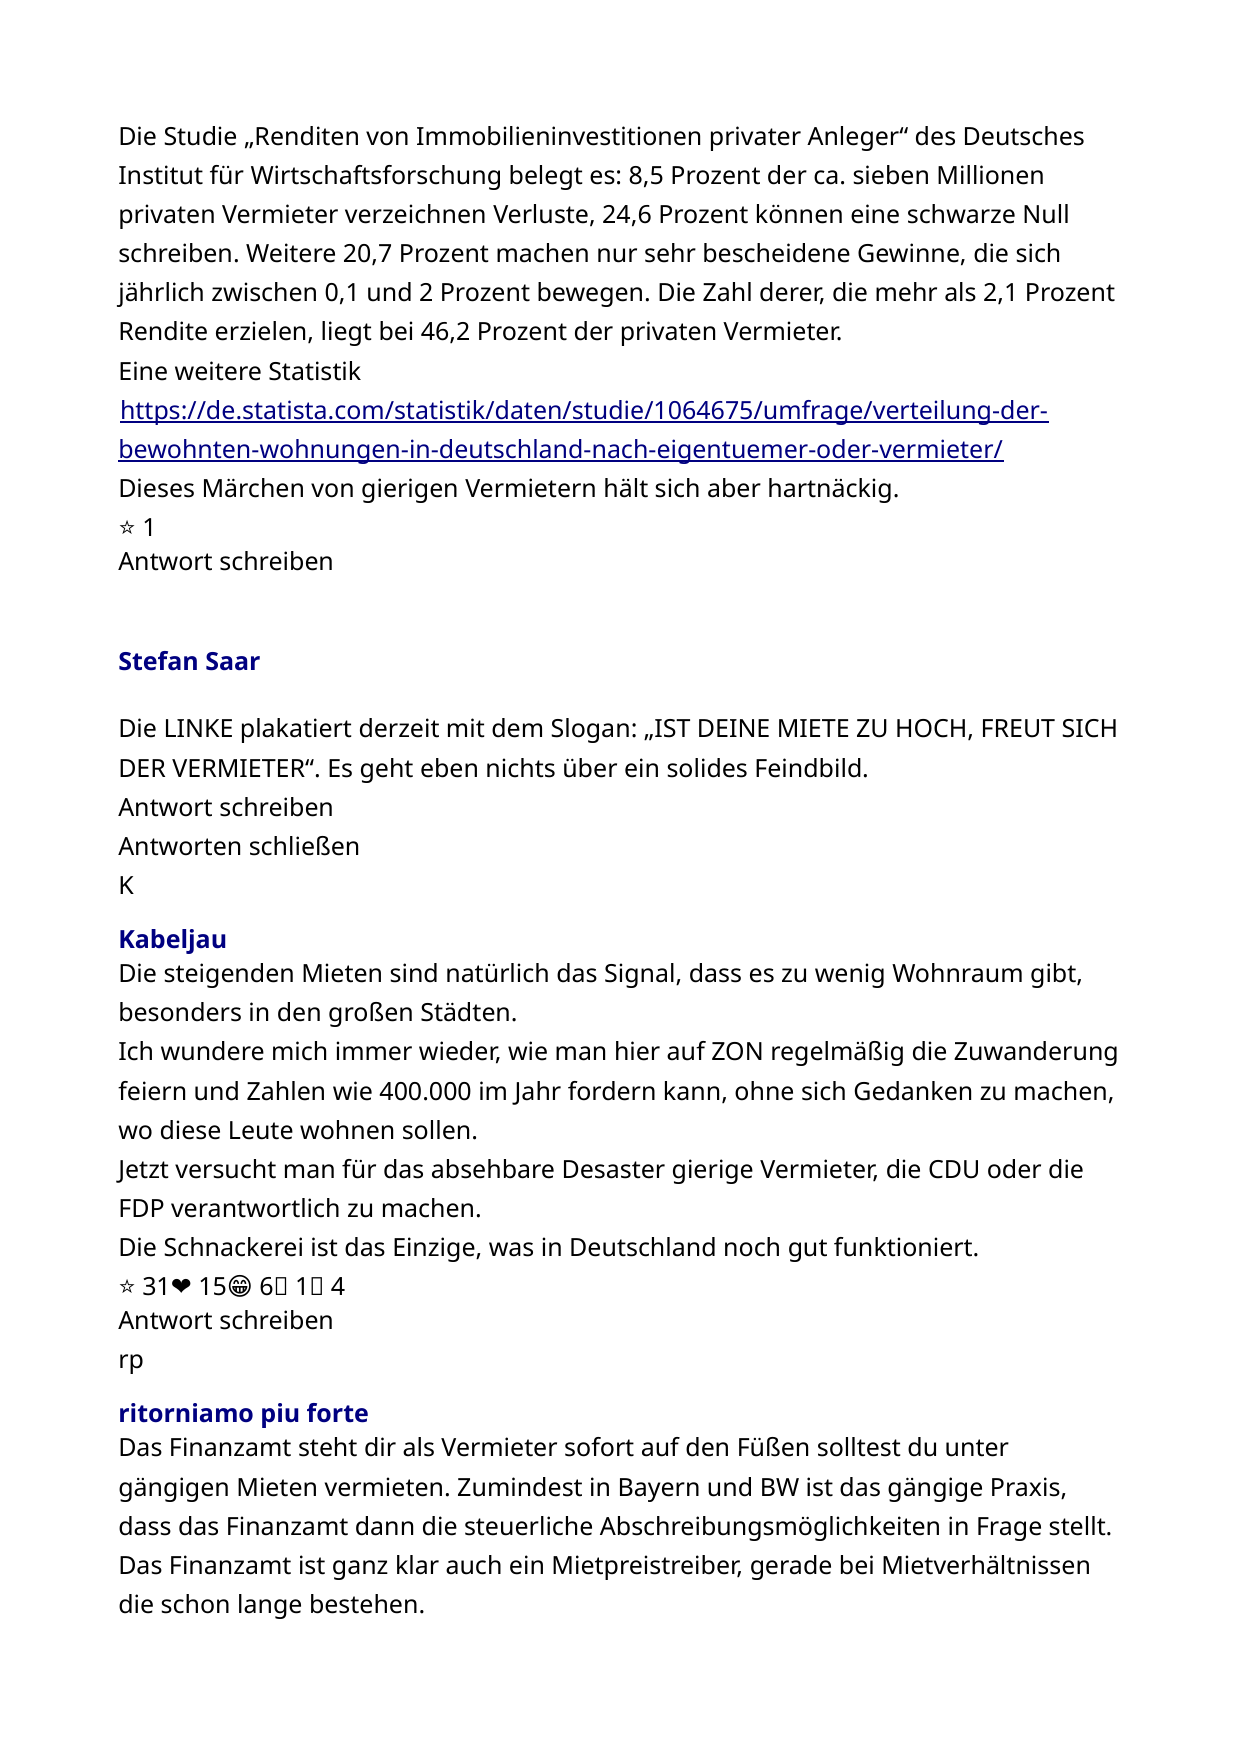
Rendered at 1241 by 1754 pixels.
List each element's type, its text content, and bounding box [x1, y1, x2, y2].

text Jetzt versucht man für das absehbare Desaster gierige Vermieter, die CDU oder die FDP verantwortlich zu machen. [118, 1151, 1122, 1225]
text Die LINKE plakatiert derzeit mit dem Slogan: „IST DEINE MIETE ZU HOCH, FREUT SICH DER VERMIETER“. Es geht eben nichts über ein solides Feindbild. [118, 711, 1122, 784]
text Ich wundere mich immer wieder, wie man hier auf ZON regelmäßig die Zuwanderung feiern und Zahlen wie 400.000 im Jahr fordern kann, ohne sich Gedanken zu machen, wo diese Leute wohnen sollen. [118, 1034, 1122, 1146]
text Dieses Märchen von gierigen Vermietern hält sich aber hartnäckig. [118, 471, 1122, 505]
text Antwort schreiben [118, 1303, 1122, 1337]
subtitle Stefan Saar [118, 644, 1122, 678]
text Antworten schließen [118, 829, 1122, 863]
text Antwort schreiben [118, 544, 1122, 578]
text Antwort schreiben [118, 789, 1122, 823]
text Die steigenden Mieten sind natürlich das Signal, dass es zu wenig Wohnraum gibt, besonders in den großen Städten. [118, 956, 1122, 1029]
text ⭐️ 31❤️ 15😁 6🙁 1🤨 4 [118, 1269, 1122, 1303]
text Das Finanzamt steht dir als Vermieter sofort auf den Füßen solltest du unter gängigen Mieten vermieten. Zumindest in Bayern und BW ist das gängige Praxis, dass das Finanzamt dann die steuerliche Abschreibungsmöglichkeiten in Frage stellt. Das Finanzamt ist ganz klar auch ein Mietpreistreiber, gerade bei Mietverhältnissen die schon lange bestehen. [118, 1430, 1122, 1621]
text Eine weitere Statistik [118, 353, 1122, 387]
text Die Schnackerei ist das Einzige, was in Deutschland noch gut funktioniert. [118, 1230, 1122, 1264]
text ⭐️ 1 [118, 510, 1122, 544]
text K [118, 868, 1122, 902]
text rp [118, 1342, 1122, 1376]
text https://de.statista.com/statistik/daten/studie/1064675/umfrage/verteilung-der-bewohnten-wohnungen-in-deutschland-nach-eigentuemer-oder-vermieter/ [118, 392, 1122, 466]
subtitle Kabeljau [118, 922, 1122, 956]
subtitle ritorniamo piu forte [118, 1396, 1122, 1430]
text Die Studie „Renditen von Immobilieninvestitionen privater Anleger“ des Deutsches Institut für Wirtschaftsforschung belegt es: 8,5 Prozent der ca. sieben Millionen privaten Vermieter verzeichnen Verluste, 24,6 Prozent können eine schwarze Null schreiben. Weitere 20,7 Prozent machen nur sehr bescheidene Gewinne, die sich jährlich zwischen 0,1 und 2 Prozent bewegen. Die Zahl derer, die mehr als 2,1 Prozent Rendite erzielen, liegt bei 46,2 Prozent der privaten Vermieter. [118, 118, 1122, 348]
